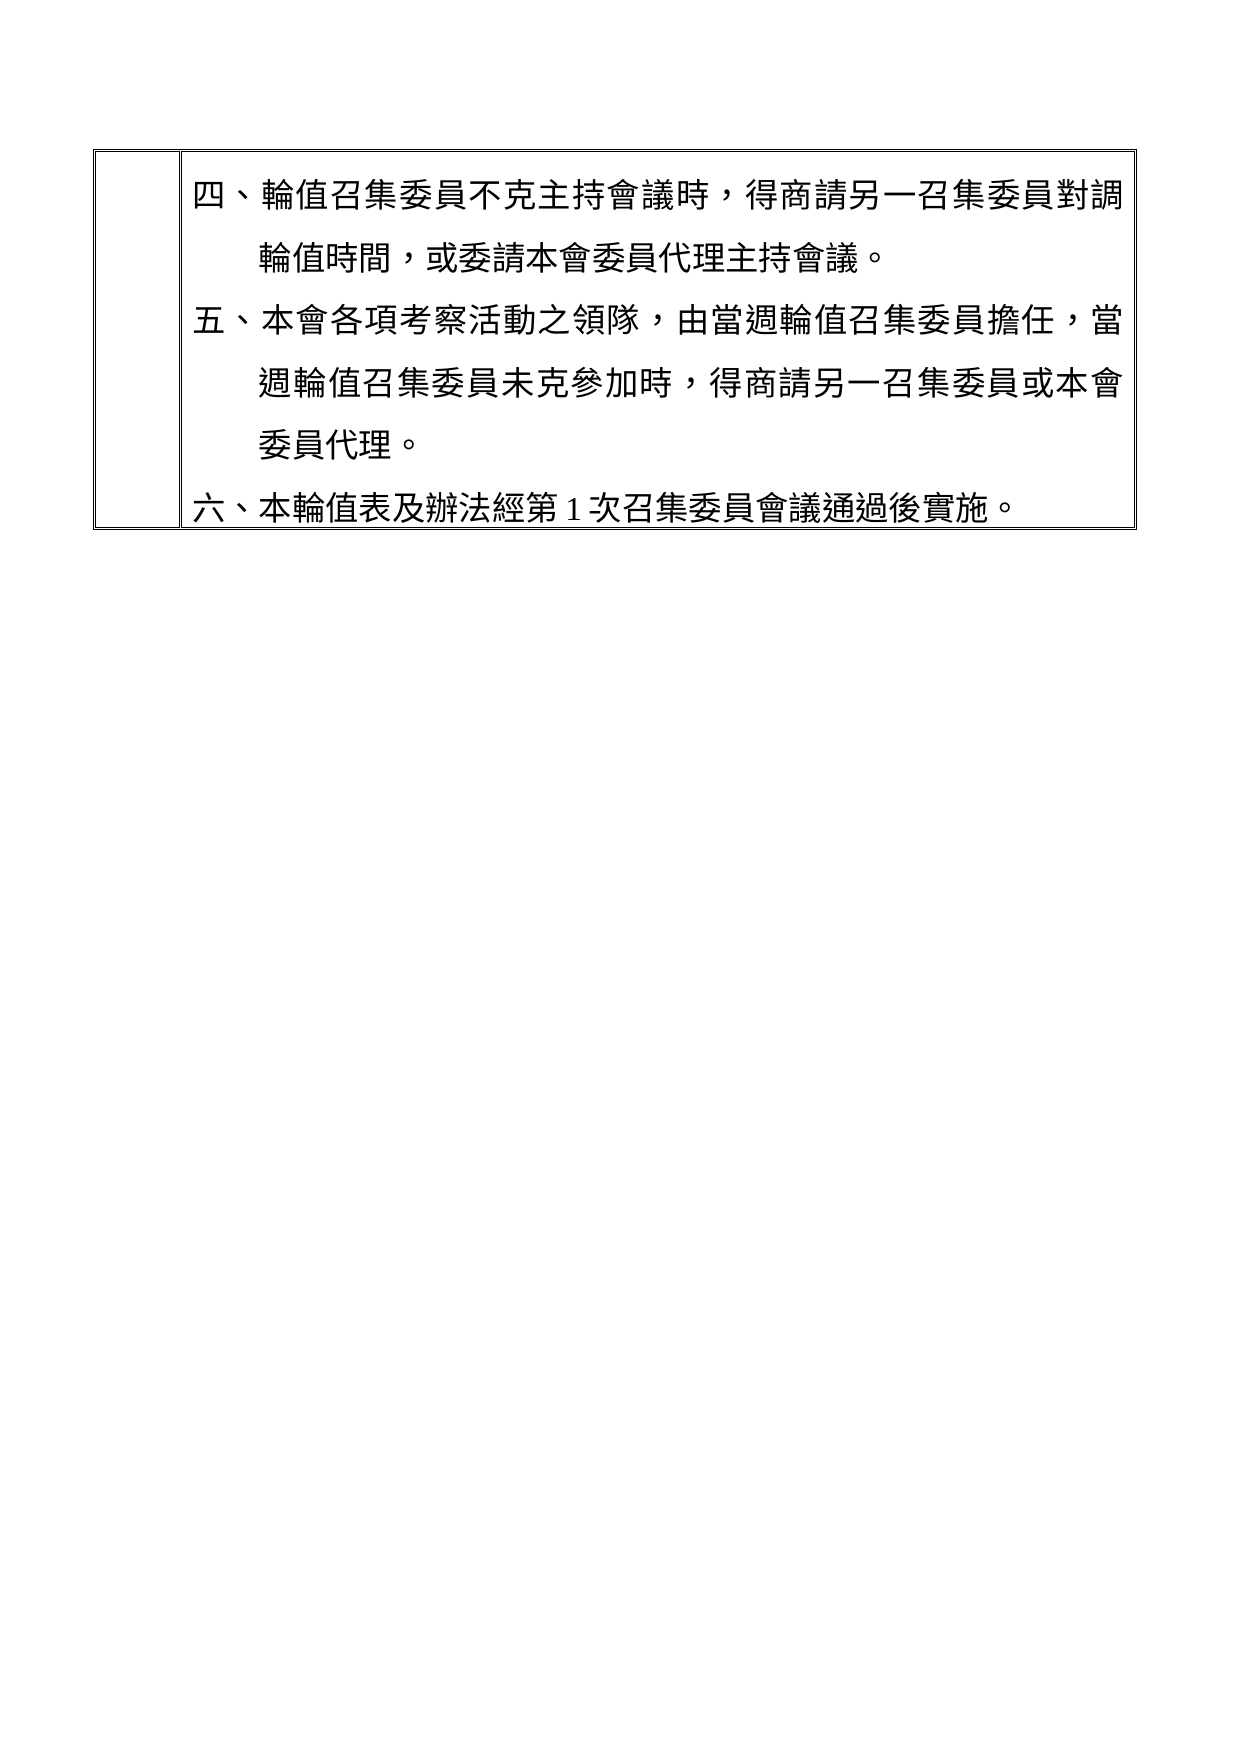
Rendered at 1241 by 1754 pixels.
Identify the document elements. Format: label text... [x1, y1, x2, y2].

table_cell 四、輪值召集委員不克主持會議時，得商請另一召集委員對調輪值時間，或委請本會委員代理主持會議。 五、本會各項考察活動之領隊，由當週輪值召集委員擔任，當週輪值召集委員未克參加時，得商請另一召集委員或本會委員代理。 六、本輪值表及辦法經第1次召集委員會議通過後實施。 [182, 152, 1134, 527]
table_cell [96, 152, 179, 527]
